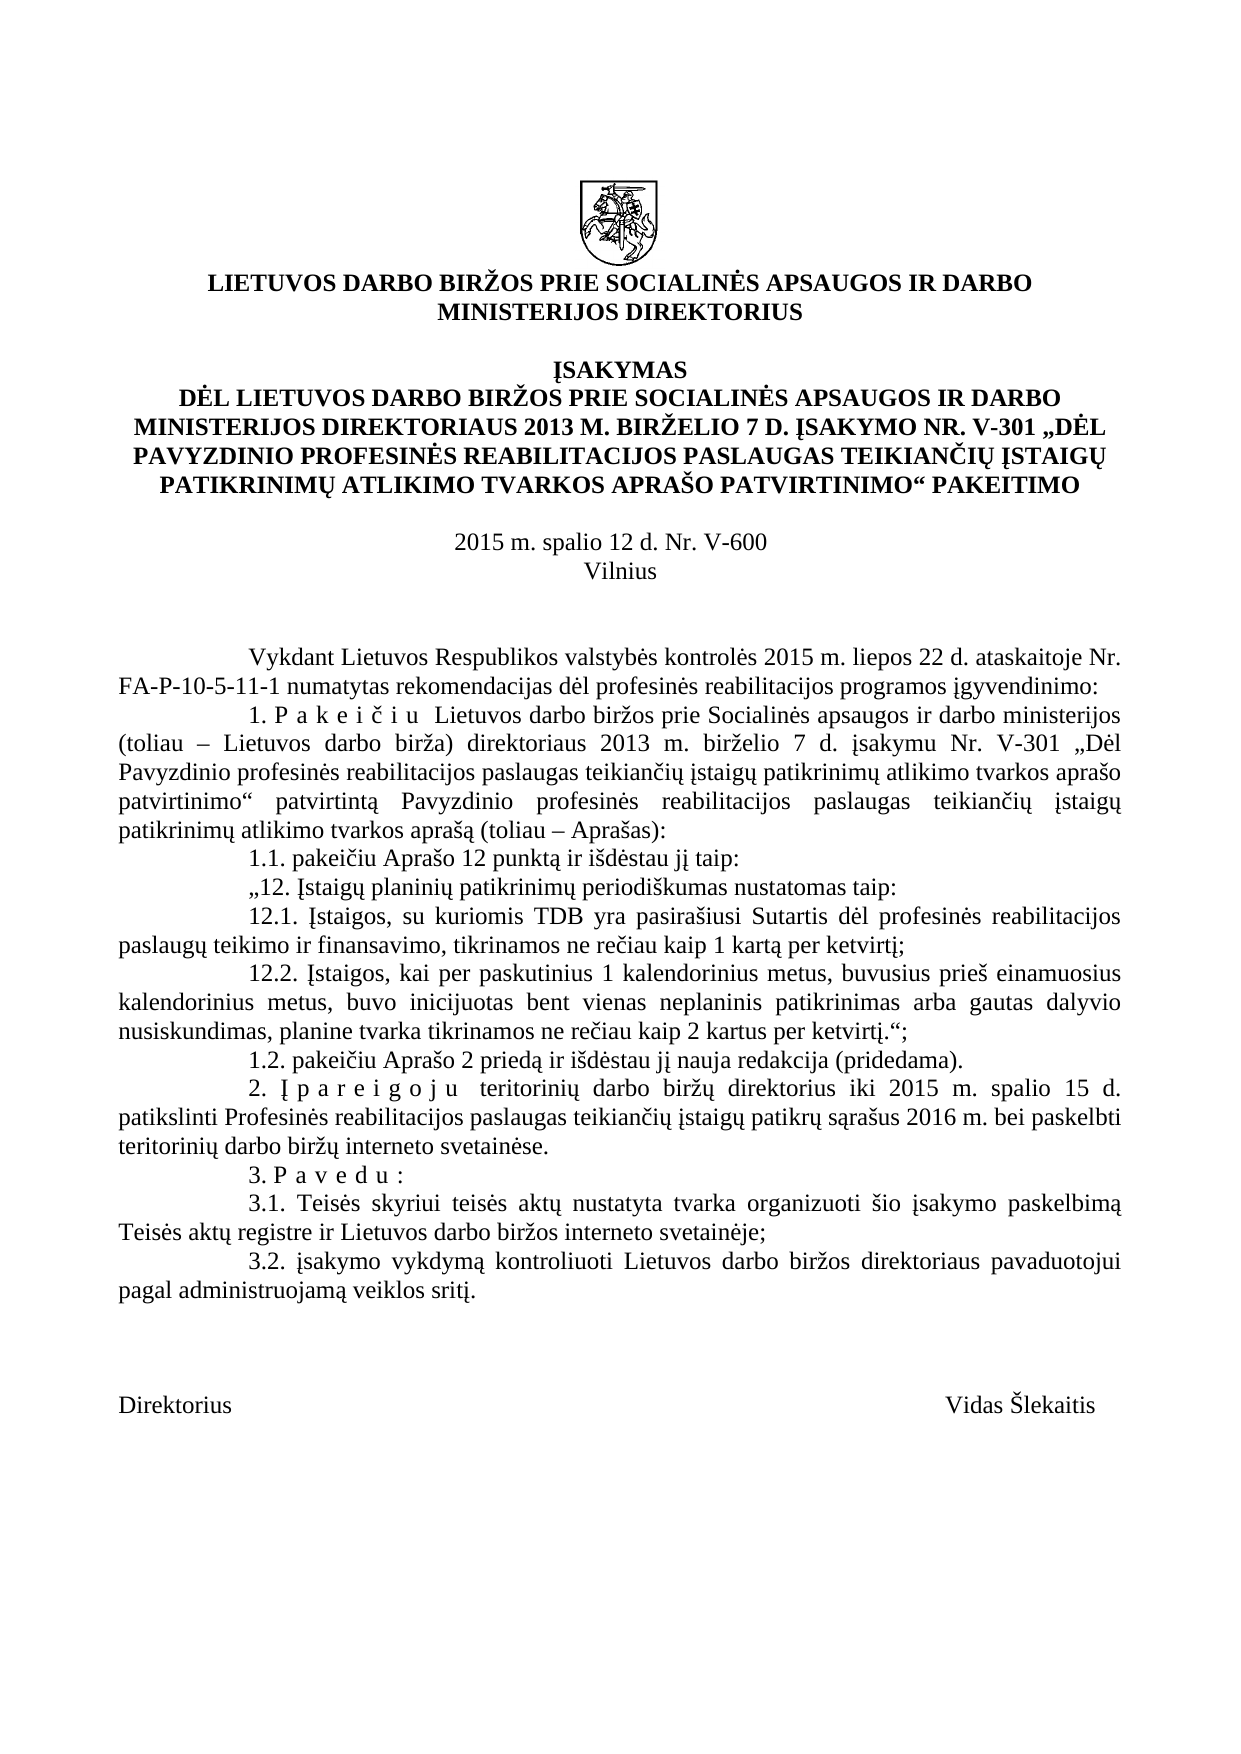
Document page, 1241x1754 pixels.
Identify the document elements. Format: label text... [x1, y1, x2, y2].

text 1.1. pakeičiu Aprašo 12 punktą ir išdėstau jį taip: [118, 843, 1122, 872]
text LIETUVOS DARBO BIRŽOS prie socialinės apsaugos ir darbo ministerijos DIREKTORIUS [118, 268, 1122, 326]
text DĖL Lietuvos darbo biržos prie Socialinės apsaugos ir darbo ministerijos direktoriaus 2013 m. birželio 7 d. įsakymo nr. v-301 „Dėl pavyzdinio profesinės reabilitacijos paslaugas teikiančių įstaigų patikrinimų atlikimo tvarkos aprašo patvirtinimo“ pakeitimo [118, 383, 1122, 498]
text 1.2. pakeičiu Aprašo 2 priedą ir išdėstau jį nauja redakcija (pridedama). [118, 1045, 1122, 1073]
text 12.1. Įstaigos, su kuriomis TDB yra pasirašiusi Sutartis dėl profesinės reabilitacijos paslaugų teikimo ir finansavimo, tikrinamos ne rečiau kaip 1 kartą per ketvirtį; [118, 901, 1122, 958]
text 1. Pakeičiu Lietuvos darbo biržos prie Socialinės apsaugos ir darbo ministerijos (toliau – Lietuvos darbo birža) direktoriaus 2013 m. birželio 7 d. įsakymu Nr. V-301 „Dėl Pavyzdinio profesinės reabilitacijos paslaugas teikiančių įstaigų patikrinimų atlikimo tvarkos aprašo patvirtinimo“ patvirtintą Pavyzdinio profesinės reabilitacijos paslaugas teikiančių įstaigų patikrinimų atlikimo tvarkos aprašą (toliau – Aprašas): [118, 700, 1122, 843]
text 2015 m. spalio 12 d. Nr. V-600 [118, 527, 1122, 556]
text 2. Įpareigoju teritorinių darbo biržų direktorius iki 2015 m. spalio 15 d. patikslinti Profesinės reabilitacijos paslaugas teikiančių įstaigų patikrų sąrašus 2016 m. bei paskelbti teritorinių darbo biržų interneto svetainėse. [118, 1073, 1122, 1160]
text Direktorius Vidas Šlekaitis [118, 1390, 1122, 1418]
text 12.2. Įstaigos, kai per paskutinius 1 kalendorinius metus, buvusius prieš einamuosius kalendorinius metus, buvo inicijuotas bent vienas neplaninis patikrinimas arba gautas dalyvio nusiskundimas, planine tvarka tikrinamos ne rečiau kaip 2 kartus per ketvirtį.“; [118, 958, 1122, 1045]
text 3. Pavedu: [118, 1160, 1122, 1188]
text Vilnius [118, 556, 1122, 585]
text „12. Įstaigų planinių patikrinimų periodiškumas nustatomas taip: [118, 872, 1122, 901]
text 3.2. įsakymo vykdymą kontroliuoti Lietuvos darbo biržos direktoriaus pavaduotojui pagal administruojamą veiklos sritį. [118, 1246, 1122, 1303]
text ĮSAKYMAS [118, 355, 1122, 383]
text 3.1. Teisės skyriui teisės aktų nustatyta tvarka organizuoti šio įsakymo paskelbimą Teisės aktų registre ir Lietuvos darbo biržos interneto svetainėje; [118, 1188, 1122, 1246]
text Vykdant Lietuvos Respublikos valstybės kontrolės 2015 m. liepos 22 d. ataskaitoje Nr. FA-P-10-5-11-1 numatytas rekomendacijas dėl profesinės reabilitacijos programos įgyvendinimo: [118, 642, 1122, 700]
